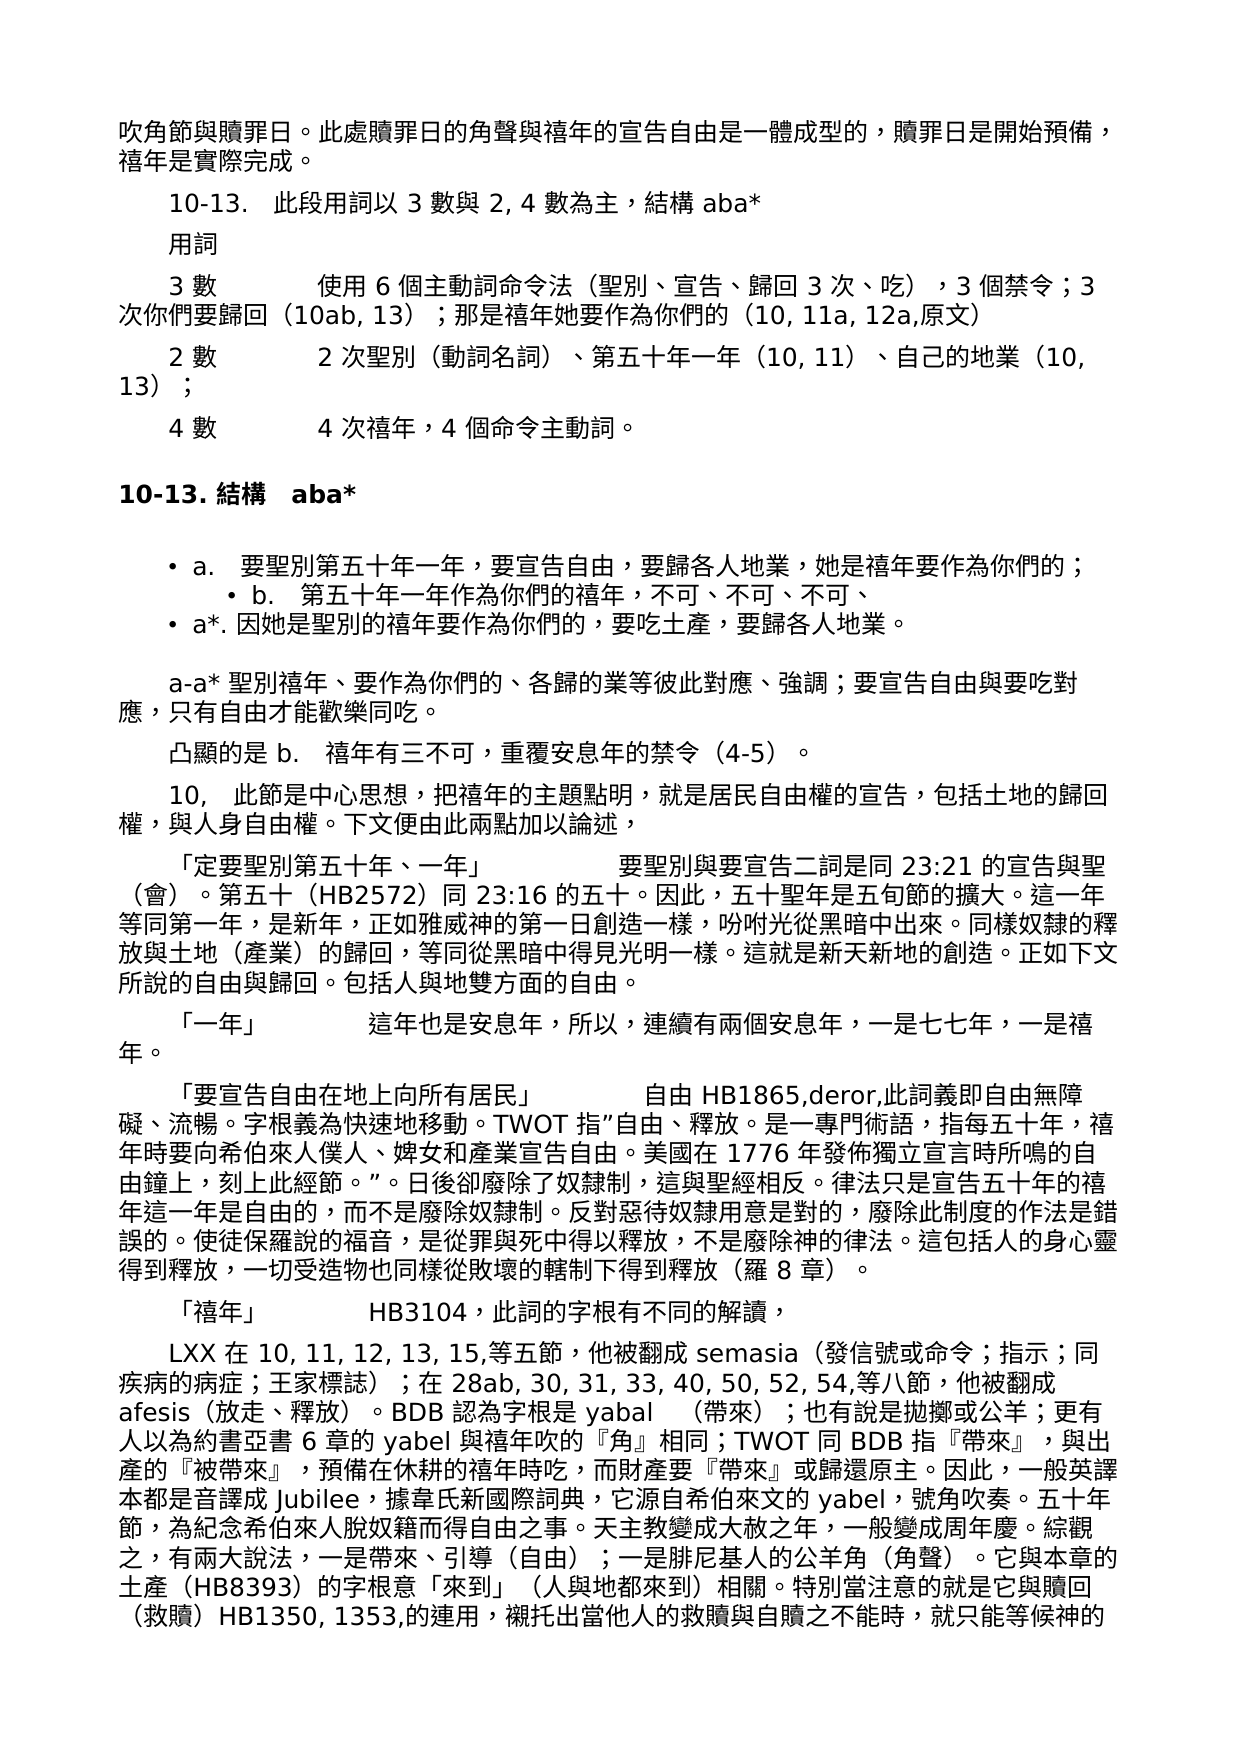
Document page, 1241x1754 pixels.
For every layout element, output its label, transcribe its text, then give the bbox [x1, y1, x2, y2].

list b. 第五十年一年作為你們的禧年，不可、不可、不可、 [236, 581, 1122, 610]
text 10, 此節是中心思想，把禧年的主題點明，就是居民自由權的宣告，包括土地的歸回權，與人身自由權。下文便由此兩點加以論述， [118, 781, 1122, 839]
text 4 數 4 次禧年，4 個命令主動詞。 [118, 414, 1122, 443]
text 吹角節與贖罪日。此處贖罪日的角聲與禧年的宣告自由是一體成型的，贖罪日是開始預備，禧年是實際完成。 [118, 118, 1122, 176]
text 「定要聖別第五十年、一年」 要聖別與要宣告二詞是同 23:21 的宣告與聖（會）。第五十（HB2572）同 23:16 的五十。因此，五十聖年是五旬節的擴大。這一年等同第一年，是新年，正如雅威神的第一日創造一樣，吩咐光從黑暗中出來。同樣奴隸的釋放與土地（產業）的歸回，等同從黑暗中得見光明一樣。這就是新天新地的創造。正如下文所說的自由與歸回。包括人與地雙方面的自由。 [118, 852, 1122, 998]
text LXX 在 10, 11, 12, 13, 15,等五節，他被翻成 semasia（發信號或命令；指示；同疾病的病症；王家標誌）；在 28ab, 30, 31, 33, 40, 50, 52, 54,等八節，他被翻成 afesis（放走、釋放）。BDB 認為字根是 yabal （帶來）；也有說是拋擲或公羊；更有人以為約書亞書 6 章的 yabel 與禧年吹的『角』相同；TWOT 同 BDB 指『帶來』，與出產的『被帶來』，預備在休耕的禧年時吃，而財產要『帶來』或歸還原主。因此，一般英譯本都是音譯成 Jubilee，據韋氏新國際詞典，它源自希伯來文的 yabel，號角吹奏。五十年節，為紀念希伯來人脫奴籍而得自由之事。天主教變成大赦之年，一般變成周年慶。綜觀之，有兩大說法，一是帶來、引導（自由）；一是腓尼基人的公羊角（角聲）。它與本章的土產（HB8393）的字根意「來到」（人與地都來到）相關。特別當注意的就是它與贖回（救贖）HB1350, 1353,的連用，襯托出當他人的救贖與自贖之不能時，就只能等候神的 [118, 1339, 1122, 1631]
list a*. 因她是聖別的禧年要作為你們的，要吃土產，要歸各人地業。 [177, 610, 1122, 639]
list a. 要聖別第五十年一年，要宣告自由，要歸各人地業，她是禧年要作為你們的； [177, 552, 1122, 581]
text 用詞 [118, 231, 1122, 260]
text 2 數 2 次聖別（動詞名詞）、第五十年一年（10, 11）、自己的地業（10, 13）； [118, 343, 1122, 401]
text 「一年」 這年也是安息年，所以，連續有兩個安息年，一是七七年，一是禧年。 [118, 1010, 1122, 1069]
text a-a* 聖別禧年、要作為你們的、各歸的業等彼此對應、強調；要宣告自由與要吃對應，只有自由才能歡樂同吃。 [118, 669, 1122, 727]
text 「禧年」 HB3104，此詞的字根有不同的解讀， [118, 1298, 1122, 1327]
subtitle 10-13. 結構 aba* [118, 481, 1122, 510]
text 「要宣告自由在地上向所有居民」 自由 HB1865,deror,此詞義即自由無障礙、流暢。字根義為快速地移動。TWOT 指”自由、釋放。是一專門術語，指每五十年，禧年時要向希伯來人僕人、婢女和產業宣告自由。美國在 1776 年發佈獨立宣言時所鳴的自由鐘上，刻上此經節。”。日後卻廢除了奴隸制，這與聖經相反。律法只是宣告五十年的禧年這一年是自由的，而不是廢除奴隸制。反對惡待奴隸用意是對的，廢除此制度的作法是錯誤的。使徒保羅說的福音，是從罪與死中得以釋放，不是廢除神的律法。這包括人的身心靈得到釋放，一切受造物也同樣從敗壞的轄制下得到釋放（羅 8 章）。 [118, 1081, 1122, 1285]
text 凸顯的是 b. 禧年有三不可，重覆安息年的禁令（4-5）。 [118, 739, 1122, 769]
text 10-13. 此段用詞以 3 數與 2, 4 數為主，結構 aba* [118, 189, 1122, 218]
text 3 數 使用 6 個主動詞命令法（聖別、宣告、歸回 3 次、吃），3 個禁令；3 次你們要歸回（10ab, 13）；那是禧年她要作為你們的（10, 11a, 12a,原文） [118, 272, 1122, 331]
